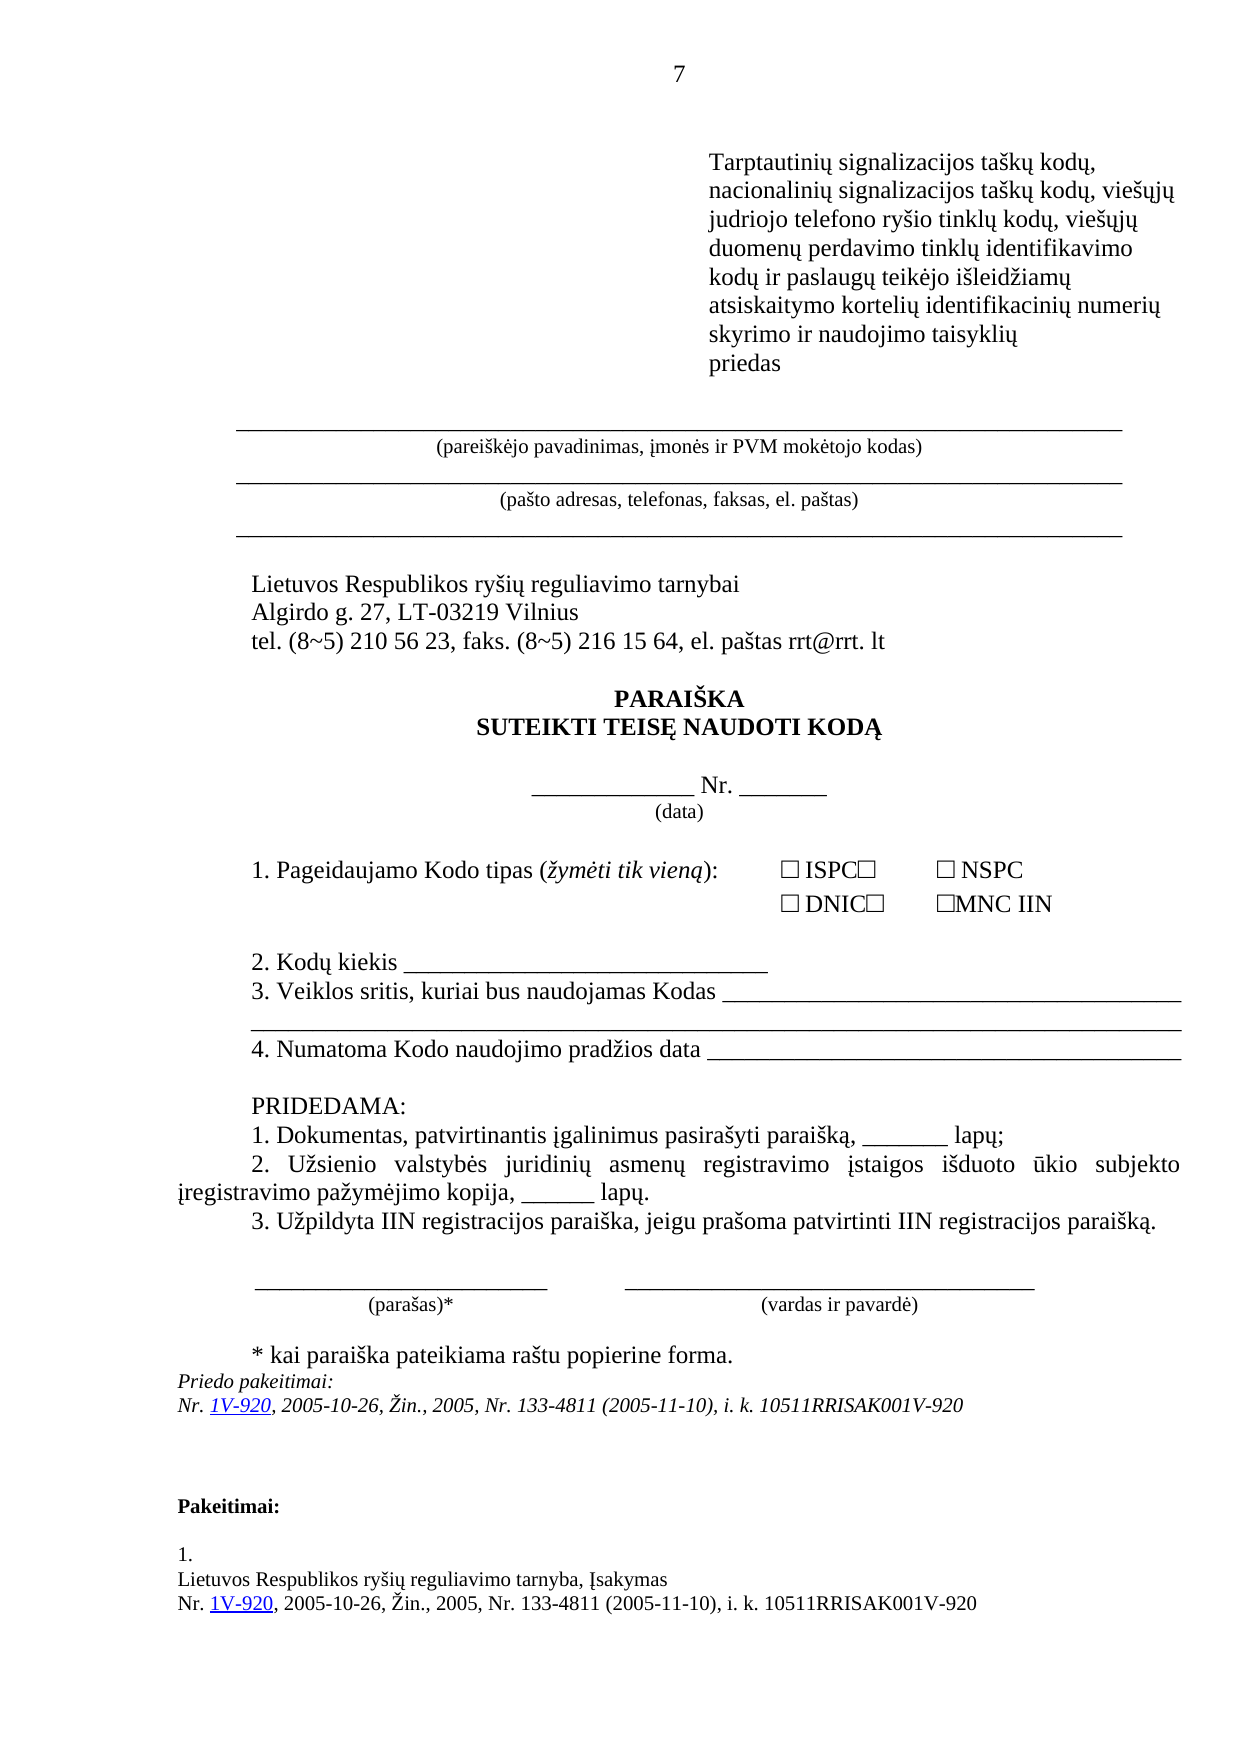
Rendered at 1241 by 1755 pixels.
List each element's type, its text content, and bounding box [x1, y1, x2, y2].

text 1. Pageidaujamo Kodo tipas (žymėti tik vieną): □ ISPC□ □ NSPC [177, 852, 1181, 885]
text Algirdo g. 27, LT-03219 Vilnius [177, 597, 1181, 626]
text 1. [177, 1542, 1181, 1566]
text 3. Užpildyta IIN registracijos paraiška, jeigu prašoma patvirtinti IIN registracijos paraišką. [177, 1206, 1181, 1235]
text Nr. 1V-920, 2005-10-26, Žin., 2005, Nr. 133-4811 (2005-11-10), i. k. 10511RRISAK001V-920 [177, 1393, 1181, 1417]
text SUTEIKTI TEISĘ NAUDOTI KODĄ [177, 712, 1181, 741]
text Pakeitimai: [177, 1494, 1181, 1518]
text tel. (8~5) 210 56 23, faks. (8~5) 216 15 64, el. paštas rrt@rrt. lt [177, 626, 1181, 655]
text duomenų perdavimo tinklų identifikavimo [177, 233, 1181, 262]
text _____________ Nr. _______ [177, 770, 1181, 799]
text 2. Kodų kiekis [177, 947, 1181, 976]
text judriojo telefono ryšio tinklų kodų, viešųjų [177, 204, 1181, 233]
text 1. Dokumentas, patvirtinantis įgalinimus pasirašyti paraišką, lapų; [177, 1120, 1181, 1149]
text 3. Veiklos sritis, kuriai bus naudojamas Kodas [177, 976, 1181, 1005]
text Lietuvos Respublikos ryšių reguliavimo tarnyba, Įsakymas [177, 1566, 1181, 1591]
text (data) [177, 799, 1181, 823]
text kodų ir paslaugų teikėjo išleidžiamų [177, 262, 1181, 291]
text skyrimo ir naudojimo taisyklių [177, 319, 1181, 348]
text (parašas)* (vardas ir pavardė) [177, 1292, 1181, 1316]
text atsiskaitymo kortelių identifikacinių numerių [177, 291, 1181, 319]
text Tarptautinių signalizacijos taškų kodų, [177, 147, 1181, 176]
text Priedo pakeitimai: [177, 1369, 1181, 1393]
text nacionalinių signalizacijos taškų kodų, viešųjų [177, 176, 1181, 204]
text (pareiškėjo pavadinimas, įmonės ir PVM mokėtojo kodas) [177, 434, 1181, 458]
text (pašto adresas, telefonas, faksas, el. paštas) [177, 487, 1181, 511]
text Lietuvos Respublikos ryšių reguliavimo tarnybai [177, 569, 1181, 597]
text □ DNIC□ □MNC IIN [177, 885, 1181, 919]
text priedas [177, 348, 1181, 377]
text * kai paraiška pateikiama raštu popierine forma. [177, 1341, 1181, 1369]
text 4. Numatoma Kodo naudojimo pradžios data [177, 1034, 1181, 1062]
text PRIDEDAMA: [177, 1091, 1181, 1120]
text 2. Užsienio valstybės juridinių asmenų registravimo įstaigos išduoto ūkio subjekto įregistravimo pažymėjimo kopija, lapų. [177, 1149, 1181, 1206]
text PARAIŠKA [177, 684, 1181, 712]
text Nr. 1V-920, 2005-10-26, Žin., 2005, Nr. 133-4811 (2005-11-10), i. k. 10511RRISAK001V-920 [177, 1591, 1181, 1614]
